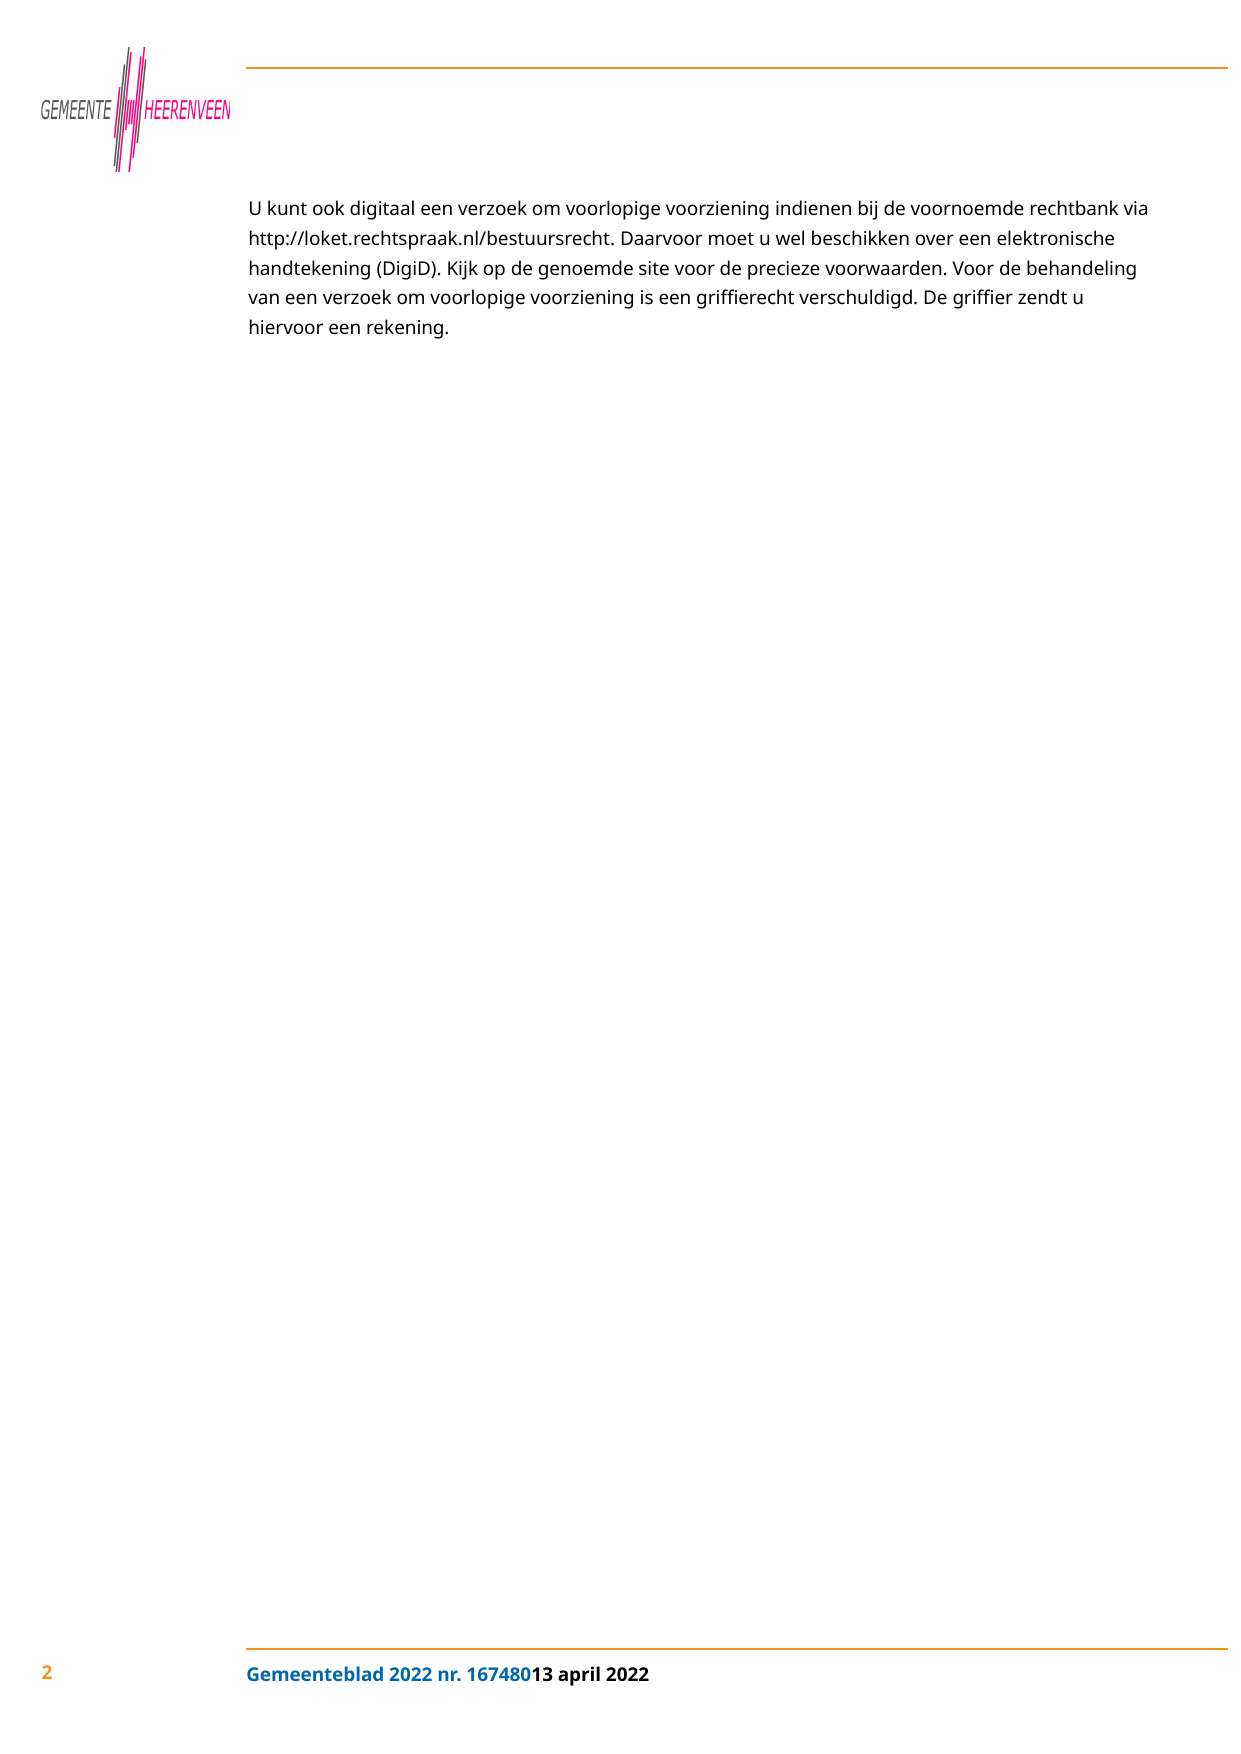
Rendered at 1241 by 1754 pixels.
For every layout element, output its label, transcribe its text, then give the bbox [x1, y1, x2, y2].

text U kunt ook digitaal een verzoek om voorlopige voorziening indienen bij de voornoemde rechtbank via http://loket.rechtspraak.nl/bestuursrecht. Daarvoor moet u wel beschikken over een elektronische handtekening (DigiD). Kijk op de genoemde site voor de precieze voorwaarden. Voor de behandeling van een verzoek om voorlopige voorziening is een griffierecht verschuldigd. De griffier zendt u hiervoor een rekening. [248, 196, 1152, 340]
picture [41, 47, 231, 172]
